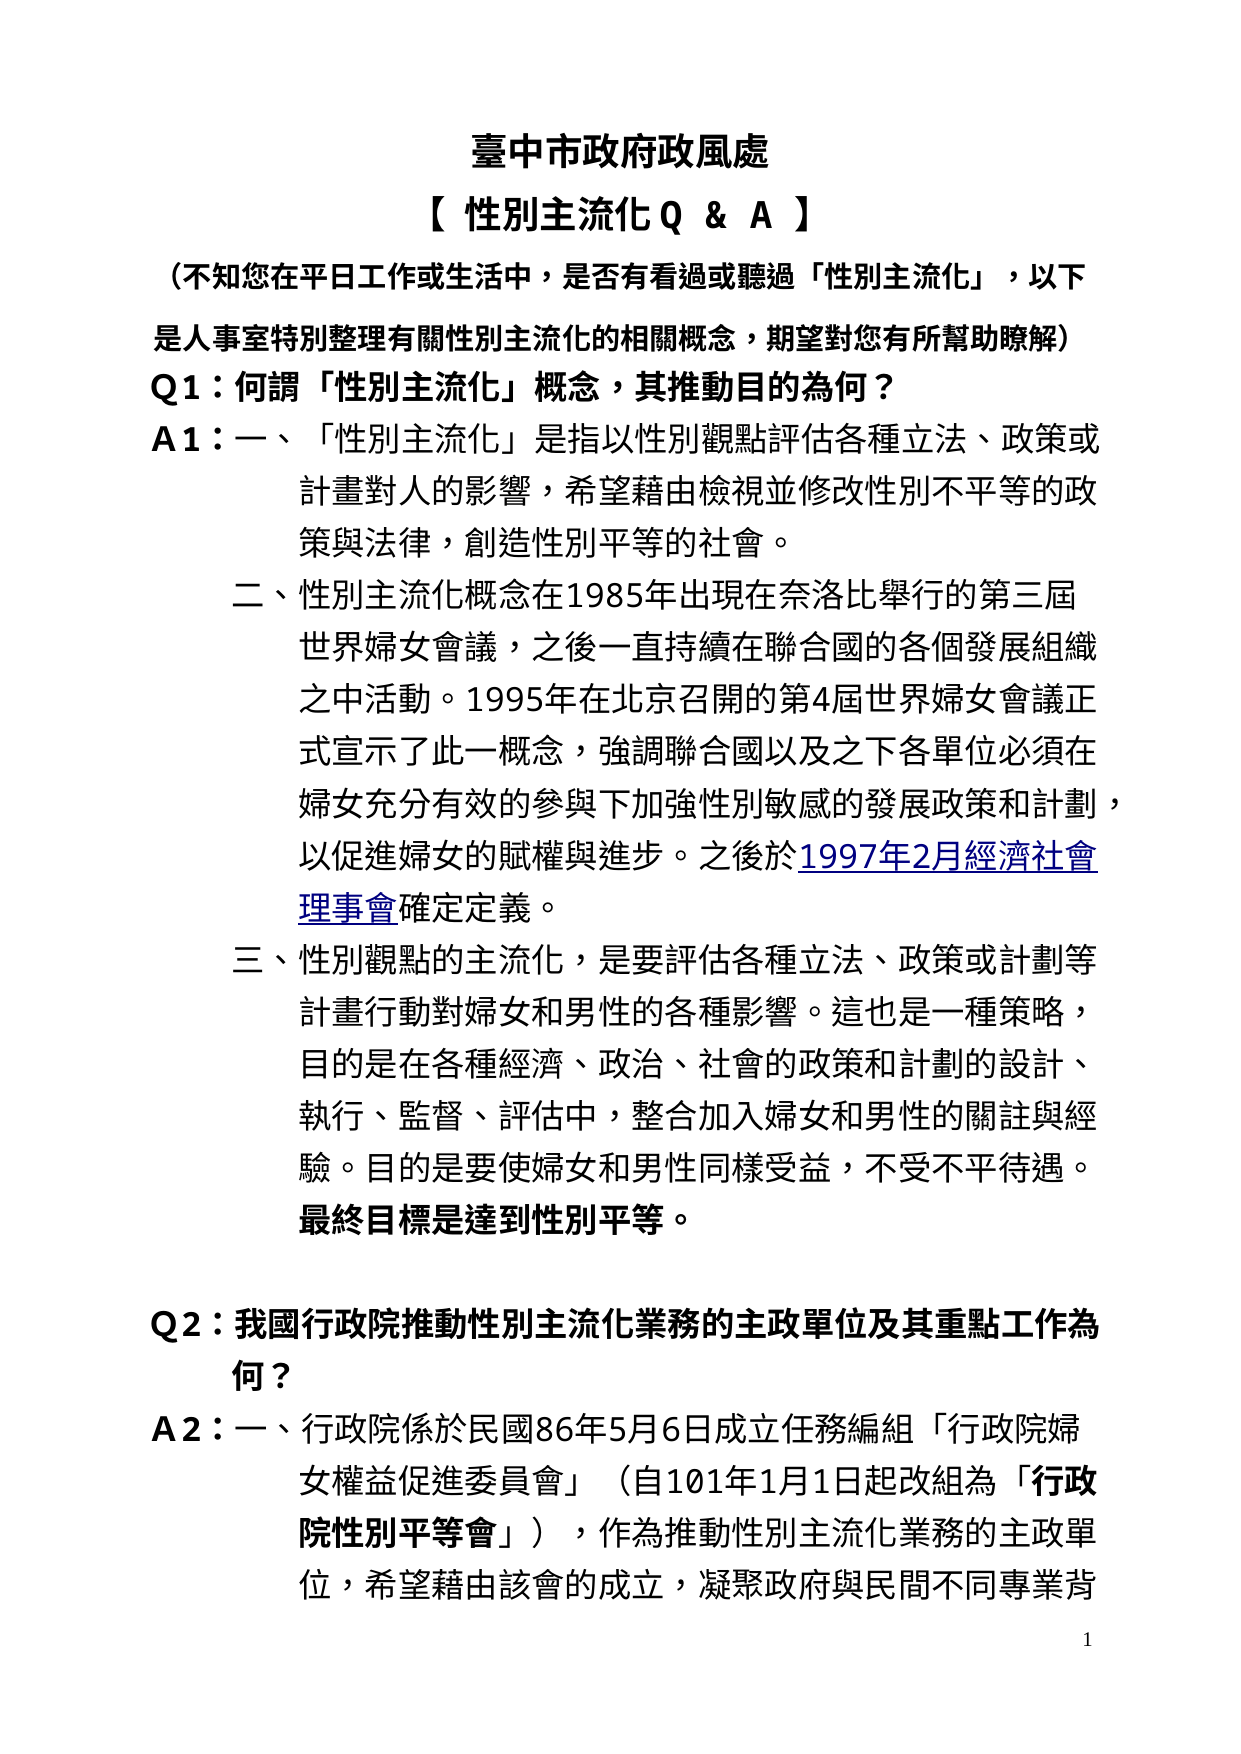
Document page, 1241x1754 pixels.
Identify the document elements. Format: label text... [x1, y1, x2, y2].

text Ａ1：一、「性別主流化」是指以性別觀點評估各種立法、政策或計畫對人的影響，希望藉由檢視並修改性別不平等的政策與法律，創造性別平等的社會。 [148, 410, 1104, 566]
text Ｑ1：何謂「性別主流化」概念，其推動目的為何？ [148, 358, 1104, 410]
text 臺中市政府政風處 [148, 108, 1092, 170]
text Ａ2：一、行政院係於民國86年5月6日成立任務編組「行政院婦女權益促進委員會」（自101年1月1日起改組為「行政院性別平等會」），作為推動性別主流化業務的主政單位，希望藉由該會的成立，凝聚政府與民間不同專業背 [148, 1399, 1104, 1608]
text 二、性別主流化概念在1985年出現在奈洛比舉行的第三屆世界婦女會議，之後一直持續在聯合國的各個發展組織之中活動。1995年在北京召開的第4屆世界婦女會議正式宣示了此一概念，強調聯合國以及之下各單位必須在婦女充分有效的參與下加強性別敏感的發展政策和計劃，以促進婦女的賦權與進步。之後於1997年2月經濟社會理事會確定定義。 [231, 566, 1104, 931]
text （不知您在平日工作或生活中，是否有看過或聽過「性別主流化」，以下是人事室特別整理有關性別主流化的相關概念，期望對您有所幫助瞭解） [148, 233, 1092, 358]
text Ｑ2：我國行政院推動性別主流化業務的主政單位及其重點工作為何？ [148, 1295, 1104, 1399]
text 【 性別主流化Q & A 】 [148, 170, 1092, 233]
text 三、性別觀點的主流化，是要評估各種立法、政策或計劃等計畫行動對婦女和男性的各種影響。這也是一種策略，目的是在各種經濟、政治、社會的政策和計劃的設計、執行、監督、評估中，整合加入婦女和男性的關註與經驗。目的是要使婦女和男性同樣受益，不受不平待遇。最終目標是達到性別平等。 [231, 931, 1104, 1243]
